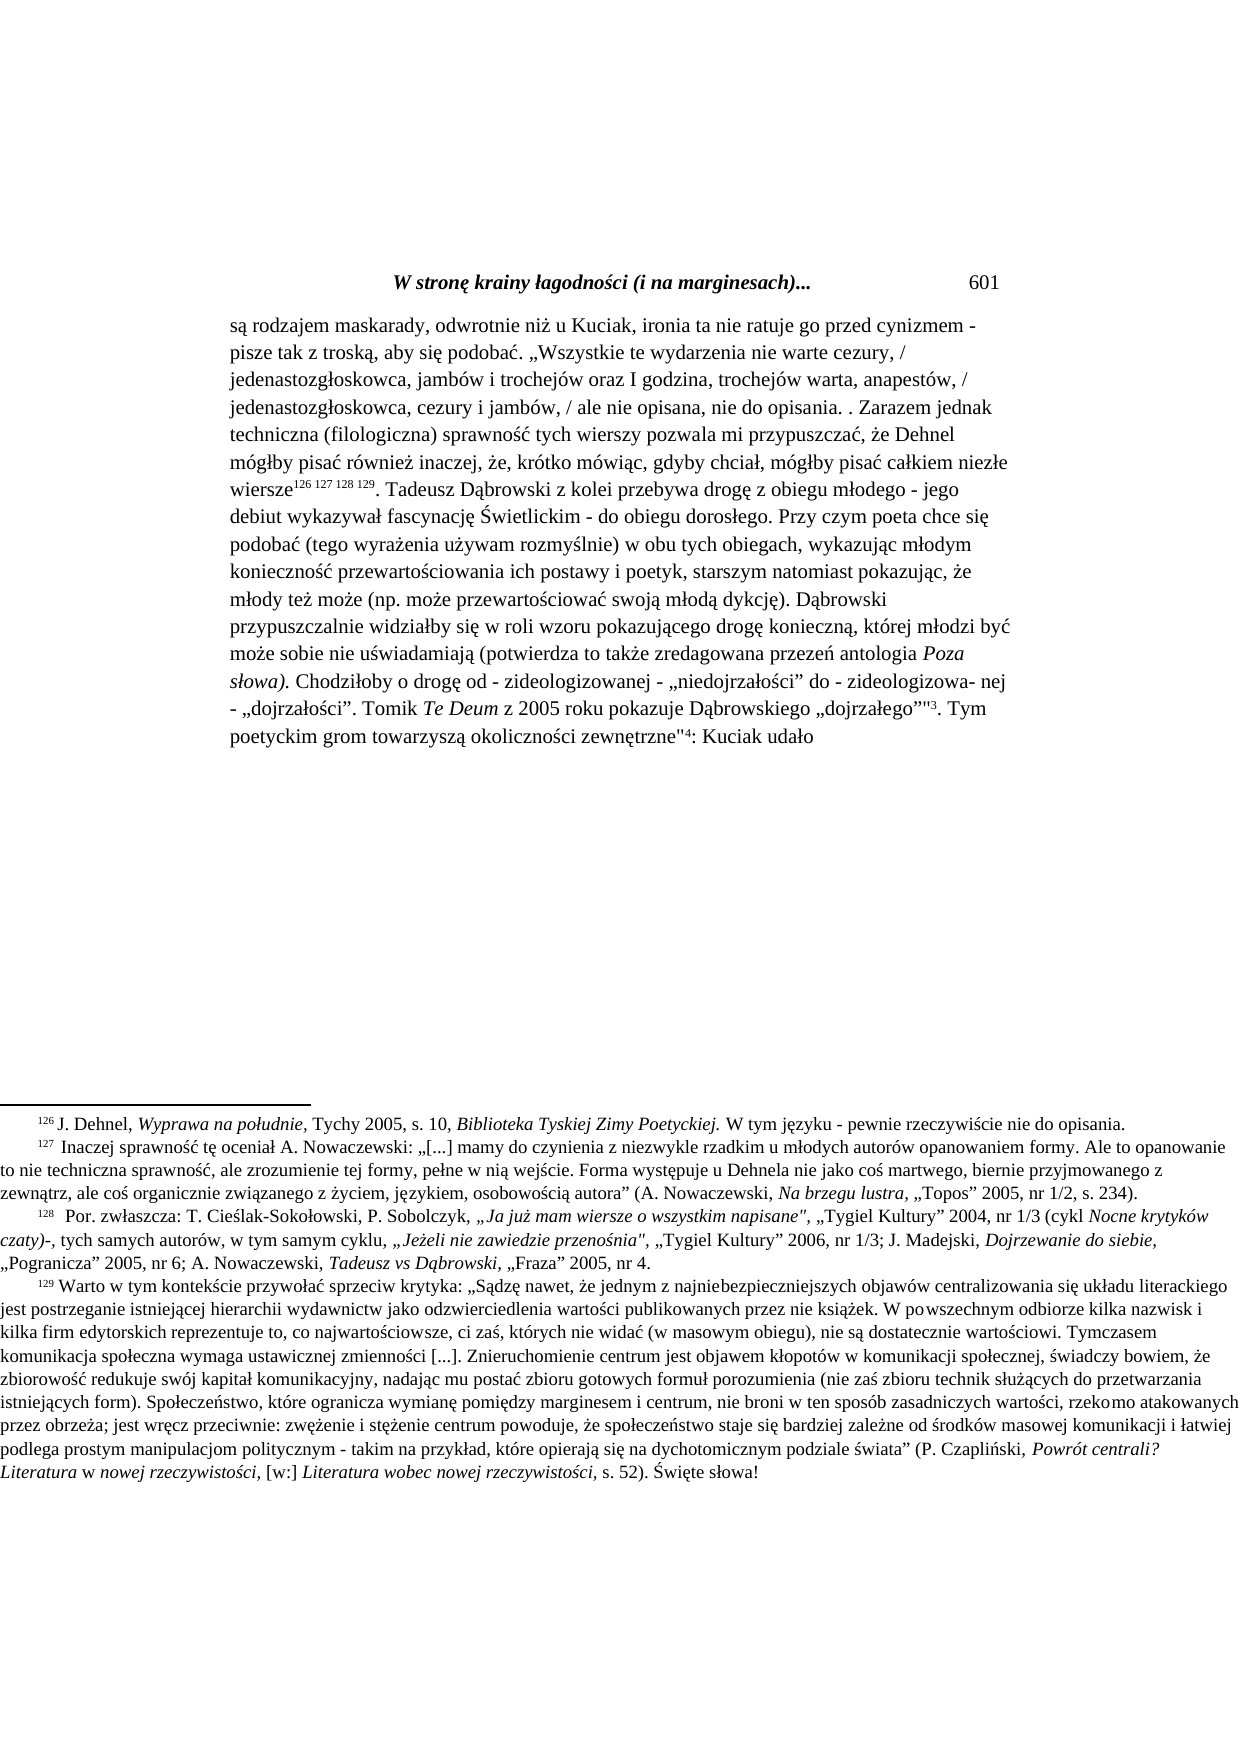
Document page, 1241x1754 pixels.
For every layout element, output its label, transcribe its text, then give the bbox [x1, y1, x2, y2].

text Por. zwłaszcza: T. Cieślak-Sokołowski, P. Sobolczyk, „Ja już mam wiersze o wszystkim napisane", „Tygiel Kultury” 2004, nr 1/3 (cykl Nocne krytyków czaty)-, tych samych autorów, w tym samym cyklu, „Jeżeli nie zawiedzie przenośnia", „Tygiel Kultury” 2006, nr 1/3; J. Madejski, Dojrzewanie do siebie, „Pogranicza” 2005, nr 6; A. Nowaczewski, Tadeusz vs Dąbrowski, „Fraza” 2005, nr 4. [0, 1204, 1241, 1273]
text są rodzajem maskarady, odwrotnie niż u Kuciak, ironia ta nie ratuje go przed cyni­zmem - pisze tak z troską, aby się podobać. „Wszystkie te wydarzenia nie warte ce­zury, / jedenastozgłoskowca, jambów i trochejów oraz I godzina, trochejów warta, anapestów, / jedenastozgłoskowca, cezury i jambów, / ale nie opisana, nie do opisa­nia. . Zarazem jednak techniczna (filologiczna) sprawność tych wierszy pozwa­la mi przypuszczać, że Dehnel mógłby pisać również inaczej, że, krótko mówiąc, gdyby chciał, mógłby pisać całkiem niezłe wiersze . Tadeusz Dąbrowski z kolei przebywa drogę z obiegu młodego - jego debiut wykazywał fascynację Świetlickim - do obiegu dorosłego. Przy czym poeta chce się podobać (tego wyrażenia używam rozmyślnie) w obu tych obiegach, wykazując młodym konieczność przewartościo­wania ich postawy i poetyk, starszym natomiast pokazując, że młody też może (np. może przewartościować swoją młodą dykcję). Dąbrowski przypuszczalnie widział­by się w roli wzoru pokazującego drogę konieczną, której młodzi być może sobie nie uświadamiają (potwierdza to także zredagowana przezeń antologia Poza słowa). Chodziłoby o drogę od - zideologizowanej - „niedojrzałości” do - zideologizowa- nej - „dojrzałości”. Tomik Te Deum z 2005 roku pokazuje Dąbrowskiego „dojrzałe­go”"3. Tym poetyckim grom towarzyszą okoliczności zewnętrzne"4: Kuciak udało [229, 309, 1011, 748]
text J. Dehnel, Wyprawa na południe, Tychy 2005, s. 10, Biblioteka Tyskiej Zimy Poetyckiej. W tym języku - pewnie rzeczywiście nie do opisania. [0, 1111, 1241, 1134]
text Warto w tym kontekście przywołać sprzeciw krytyka: „Sądzę nawet, że jednym z najnie­bezpieczniejszych objawów centralizowania się układu literackiego jest postrzeganie istniejącej hierarchii wydawnictw jako odzwierciedlenia wartości publikowanych przez nie książek. W po­wszechnym odbiorze kilka nazwisk i kilka firm edytorskich reprezentuje to, co najwartościow­sze, ci zaś, których nie widać (w masowym obiegu), nie są dostatecznie wartościowi. Tymczasem komunikacja społeczna wymaga ustawicznej zmienności [...]. Znieruchomienie centrum jest objawem kłopotów w komunikacji społecznej, świadczy bowiem, że zbiorowość redukuje swój kapitał komunikacyjny, nadając mu postać zbioru gotowych formuł porozumienia (nie zaś zbioru technik służących do przetwarzania istniejących form). Społeczeństwo, które ogranicza wymianę pomiędzy marginesem i centrum, nie broni w ten sposób zasadniczych wartości, rzeko­mo atakowanych przez obrzeża; jest wręcz przeciwnie: zwężenie i stężenie centrum powoduje, że społeczeństwo staje się bardziej zależne od środków masowej komunikacji i łatwiej podlega prostym manipulacjom politycznym - takim na przykład, które opierają się na dychotomicznym podziale świata” (P. Czapliński, Powrót centrali? Literatura w nowej rzeczywistości, [w:] Literatura wobec nowej rzeczywistości, s. 52). Święte słowa! [0, 1273, 1241, 1482]
text Inaczej sprawność tę oceniał A. Nowaczewski: „[...] mamy do czynienia z niezwykle rzadkim u młodych autorów opanowaniem formy. Ale to opanowanie to nie techniczna spraw­ność, ale zrozumienie tej formy, pełne w nią wejście. Forma występuje u Dehnela nie jako coś martwego, biernie przyjmowanego z zewnątrz, ale coś organicznie związanego z życiem, ję­zykiem, osobowością autora” (A. Nowaczewski, Na brzegu lustra, „Topos” 2005, nr 1/2, s. 234). [0, 1134, 1241, 1204]
